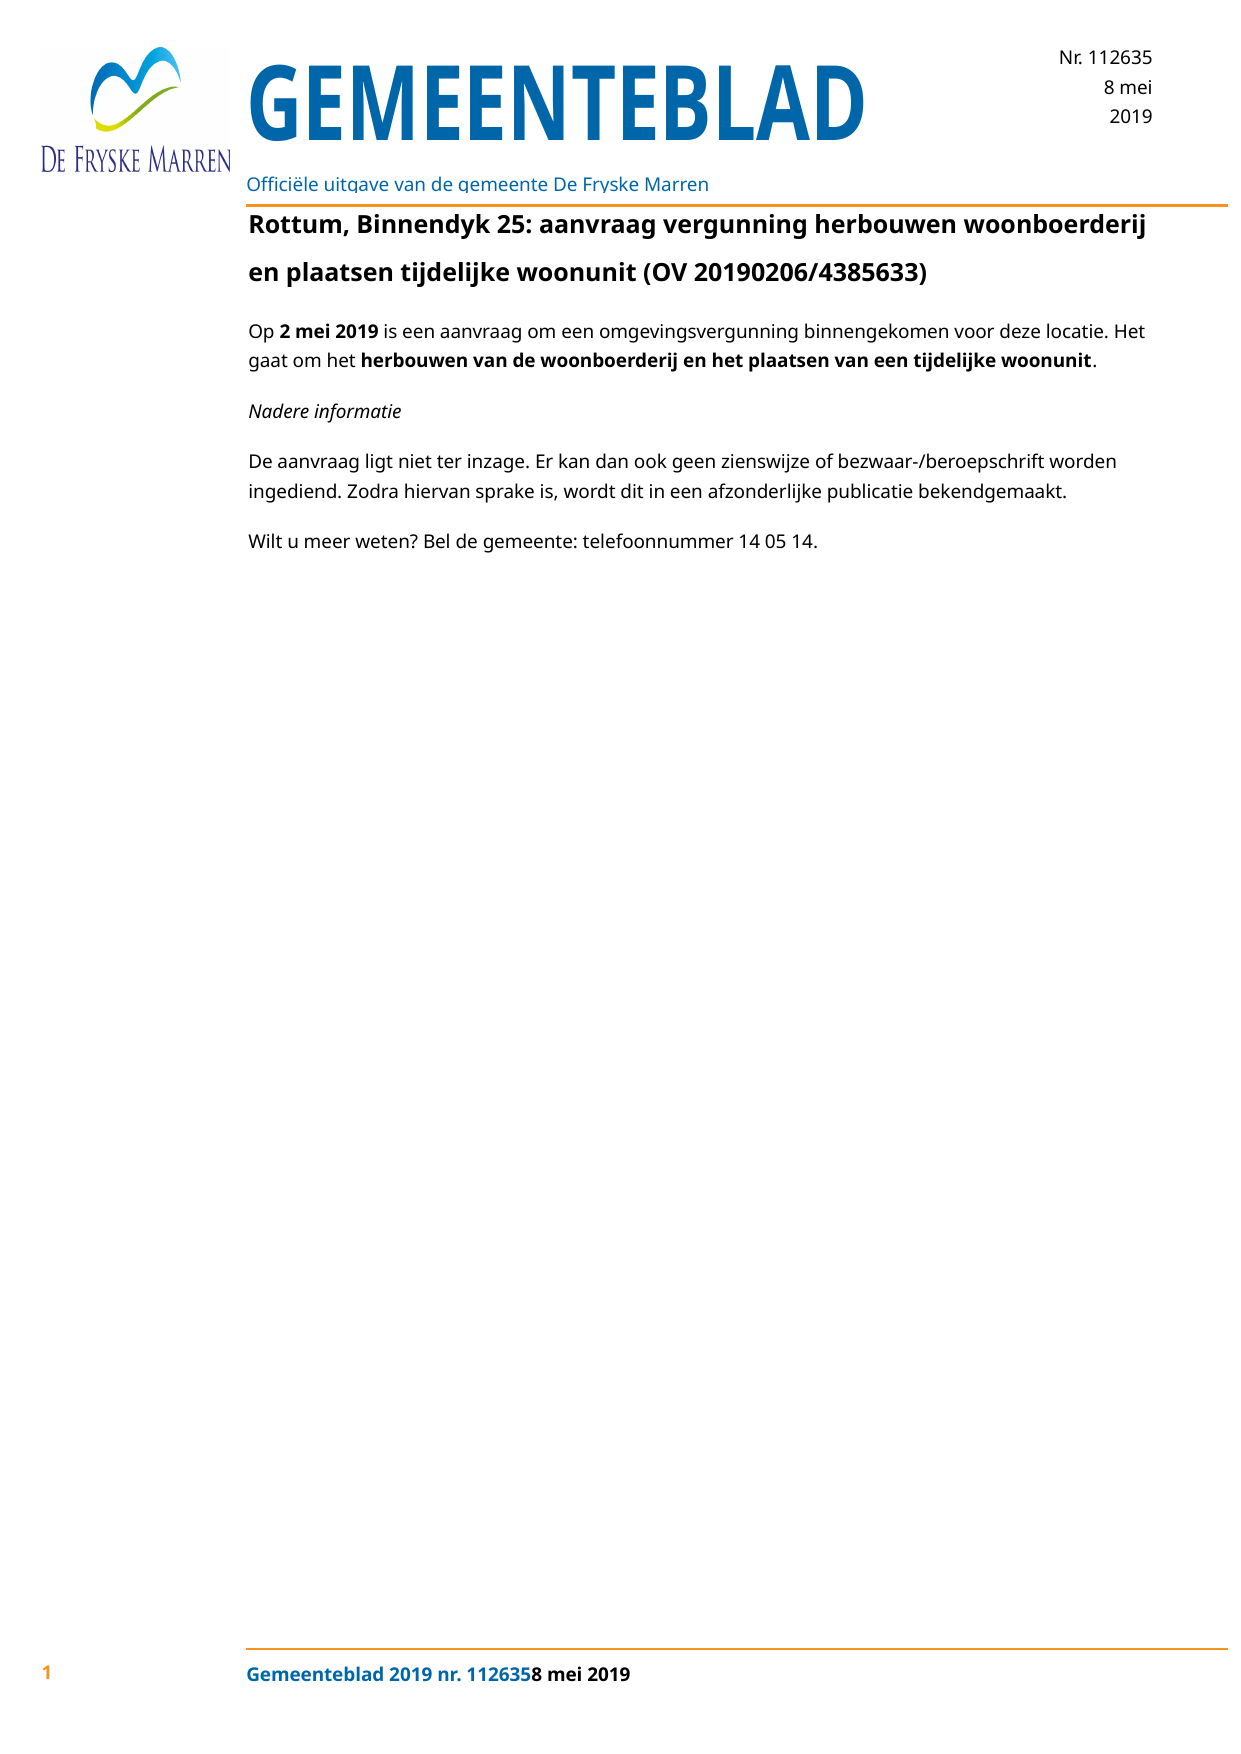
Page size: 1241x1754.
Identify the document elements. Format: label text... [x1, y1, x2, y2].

text Op 2 mei 2019 is een aanvraag om een omgevingsvergunning binnengekomen voor deze locatie. Het gaat om het herbouwen van de woonboerderij en het plaatsen van een tijdelijke woonunit. [248, 318, 1152, 373]
text Rottum, Binnendyk 25: aanvraag vergunning herbouwen woonboerderij en plaatsen tijdelijke woonunit (OV 20190206/4385633) [248, 207, 1152, 288]
text Wilt u meer weten? Bel de gemeente: telefoonnummer 14 05 14. [248, 528, 1152, 554]
picture [41, 47, 231, 172]
text Nadere informatie [248, 398, 1152, 424]
text De aanvraag ligt niet ter inzage. Er kan dan ook geen zienswijze of bezwaar-/beroepschrift worden ingediend. Zodra hiervan sprake is, wordt dit in een afzonderlijke publicatie bekendgemaakt. [248, 448, 1152, 504]
